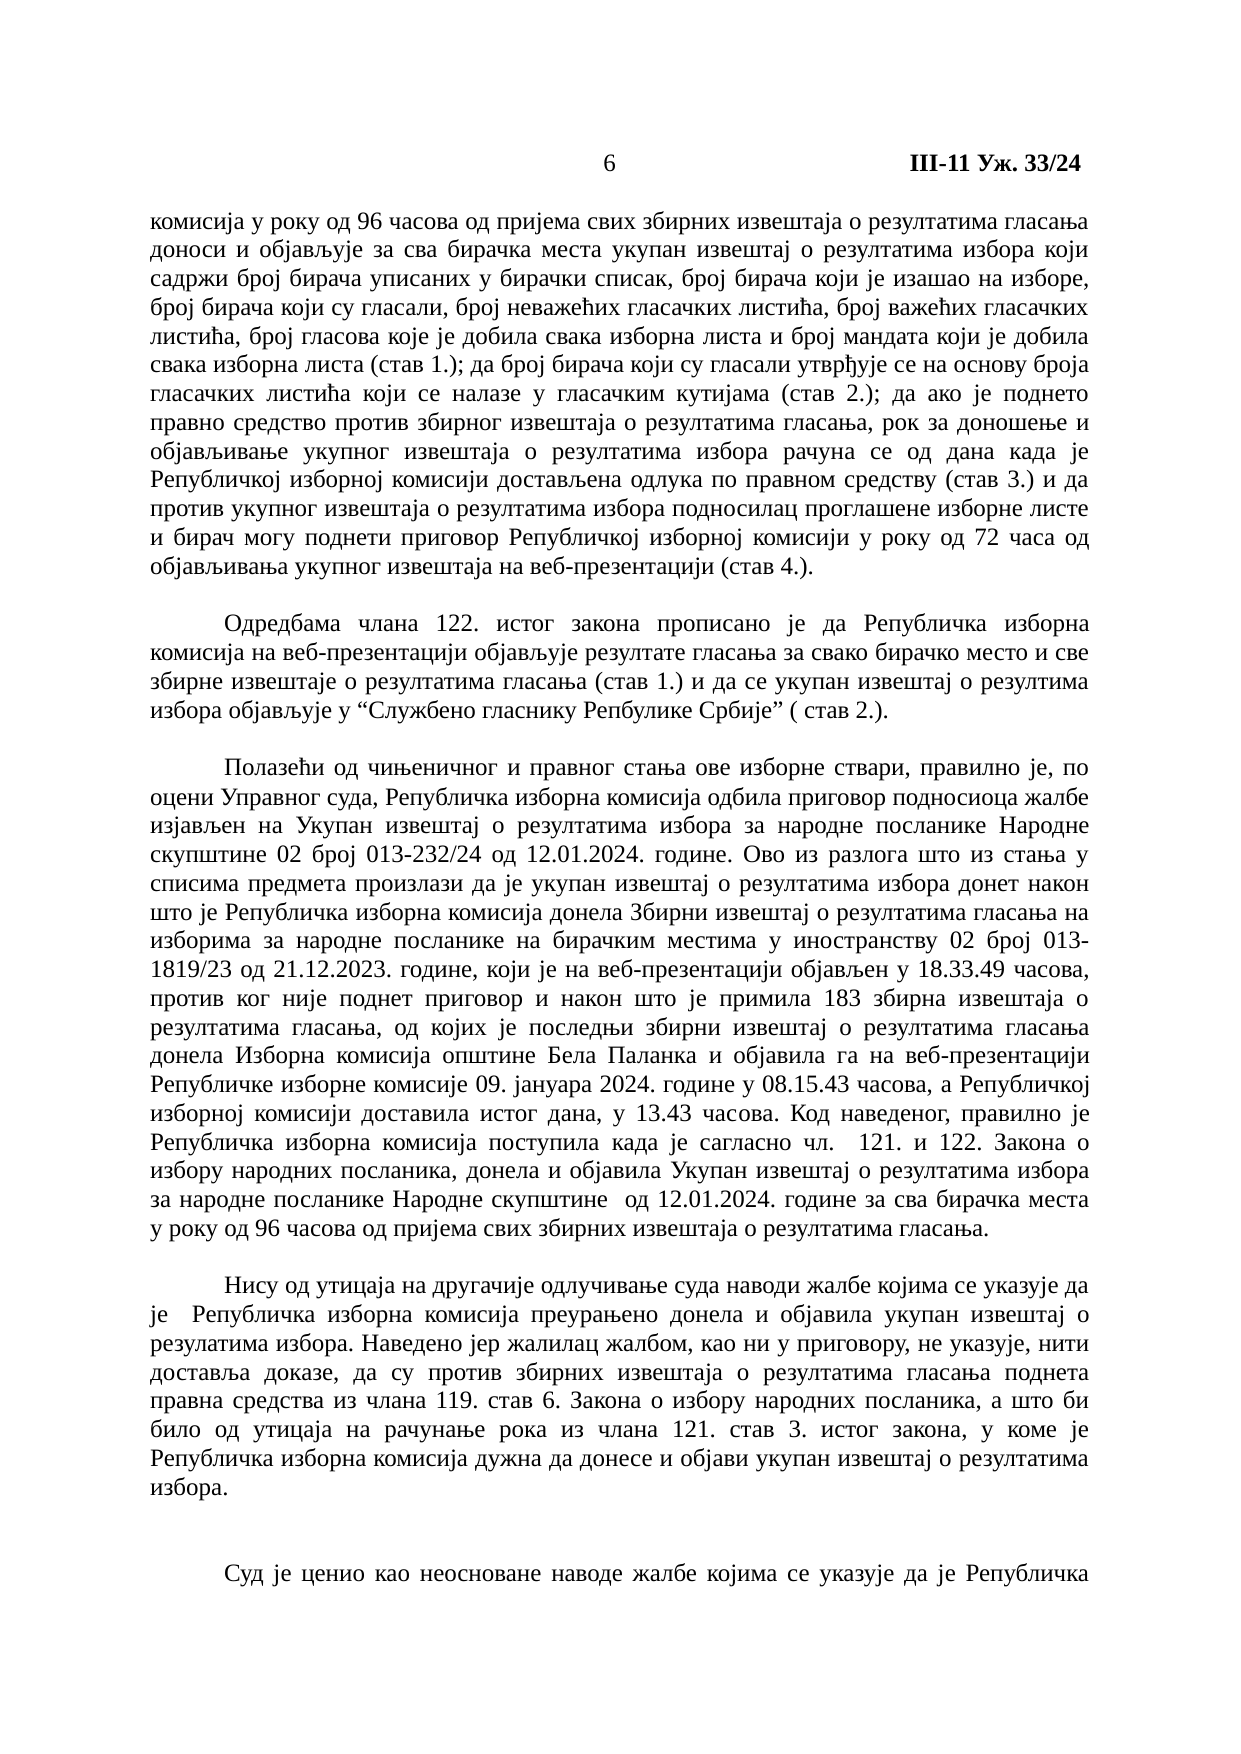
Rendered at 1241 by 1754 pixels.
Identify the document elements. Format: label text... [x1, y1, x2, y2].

text комисија у року од 96 часова од пријема свих збирних извештаја о резултатима гласања доноси и објављује за сва бирачка места укупан извештај о резултатима избора који садржи број бирача уписаних у бирачки списак, број бирача који је изашао на изборе, број бирача који су гласали, број неважећих гласачких листића, број важећих гласачких листића, број гласова које је добила свака изборна листа и број мандата који је добила свака изборна листа (став 1.); да број бирача који су гласали утврђује се на основу броја гласачких листића који се налазе у гласачким кутијама (став 2.); да ако је поднето правно средство против збирног извештаја о резултатима гласања, рок за доношење и објављивање укупног извештаја о резултатима избора рачуна се од дана када је Републичкој изборној комисији достављена одлука по правном средству (став 3.) и да против укупног извештаја о резултатима избора подносилац проглашене изборне листе и бирач могу поднети приговор Републичкој изборној комисији у року од 72 часа од објављивања укупног извештаја на веб-презентацији (став 4.). [150, 206, 1090, 579]
text Нису од утицаја на другачије одлучивање суда наводи жалбе којима се указује да је Републичка изборна комисија преурањено донела и објавила укупан извештај о резулатима избора. Наведено јер жалилац жалбом, као ни у приговору, не указује, нити доставља доказе, да су против збирних извештаја о резултатима гласања поднета правна средства из члана 119. став 6. Закона о избору народних посланика, а што би било од утицаја на рачунање рока из члана 121. став 3. истог закона, у коме је Републичка изборна комисија дужна да донесе и објави укупан извештај о резултатима избора. [150, 1270, 1090, 1500]
text Одредбама члана 122. истог закона прописано је да Републичка изборна комисија на веб-презентацији објављује резултате гласања за свако бирачко место и све збирне извештаје о резултатима гласања (став 1.) и да се укупан извештај о резултима избора објављује у “Службено гласнику Репбулике Србије” ( став 2.). [150, 579, 1090, 724]
text Полазећи од чињеничног и правног стања ове изборне ствари, правилно је, по оцени Управног суда, Републичка изборна комисија одбила приговор подносиоца жалбе изјављен на Укупан извештај о резултатима избора за народне посланике Народне скупштине 02 број 013-232/24 од 12.01.2024. године. Ово из разлога што из стања у списима предмета произлази да је укупан извештај о резултатима избора донет након што је Републичка изборна комисија донела Збирни извештај о резултатима гласања на изборима за народне посланике на бирачким местима у иностранству 02 број 013-1819/23 од 21.12.2023. године, који је на веб-презентацији објављен у 18.33.49 часова, против ког није поднет приговор и након што је примила 183 збирна извештаја о резултатима гласања, од којих је последњи збирни извештај о резултатима гласања донела Изборна комисија општине Бела Паланка и објавила га на веб-презентацији Републичке изборне комисије 09. јануара 2024. године у 08.15.43 часова, а Републичкој изборној комисији доставила истог дана, у 13.43 часова. Код наведеног, правилно је Републичка изборна комисија поступила када је сагласно чл. 121. и 122. Закона о избору народних посланика, донела и објавила Укупан извештај о резултатима избора за народне посланике Народне скупштине од 12.01.2024. године за сва бирачка места у року од 96 часова од пријема свих збирних извештаја о резултатима гласања. [150, 752, 1090, 1242]
text Суд је ценио као неосноване наводе жалбе којима се указује да је Републичка [150, 1558, 1090, 1587]
